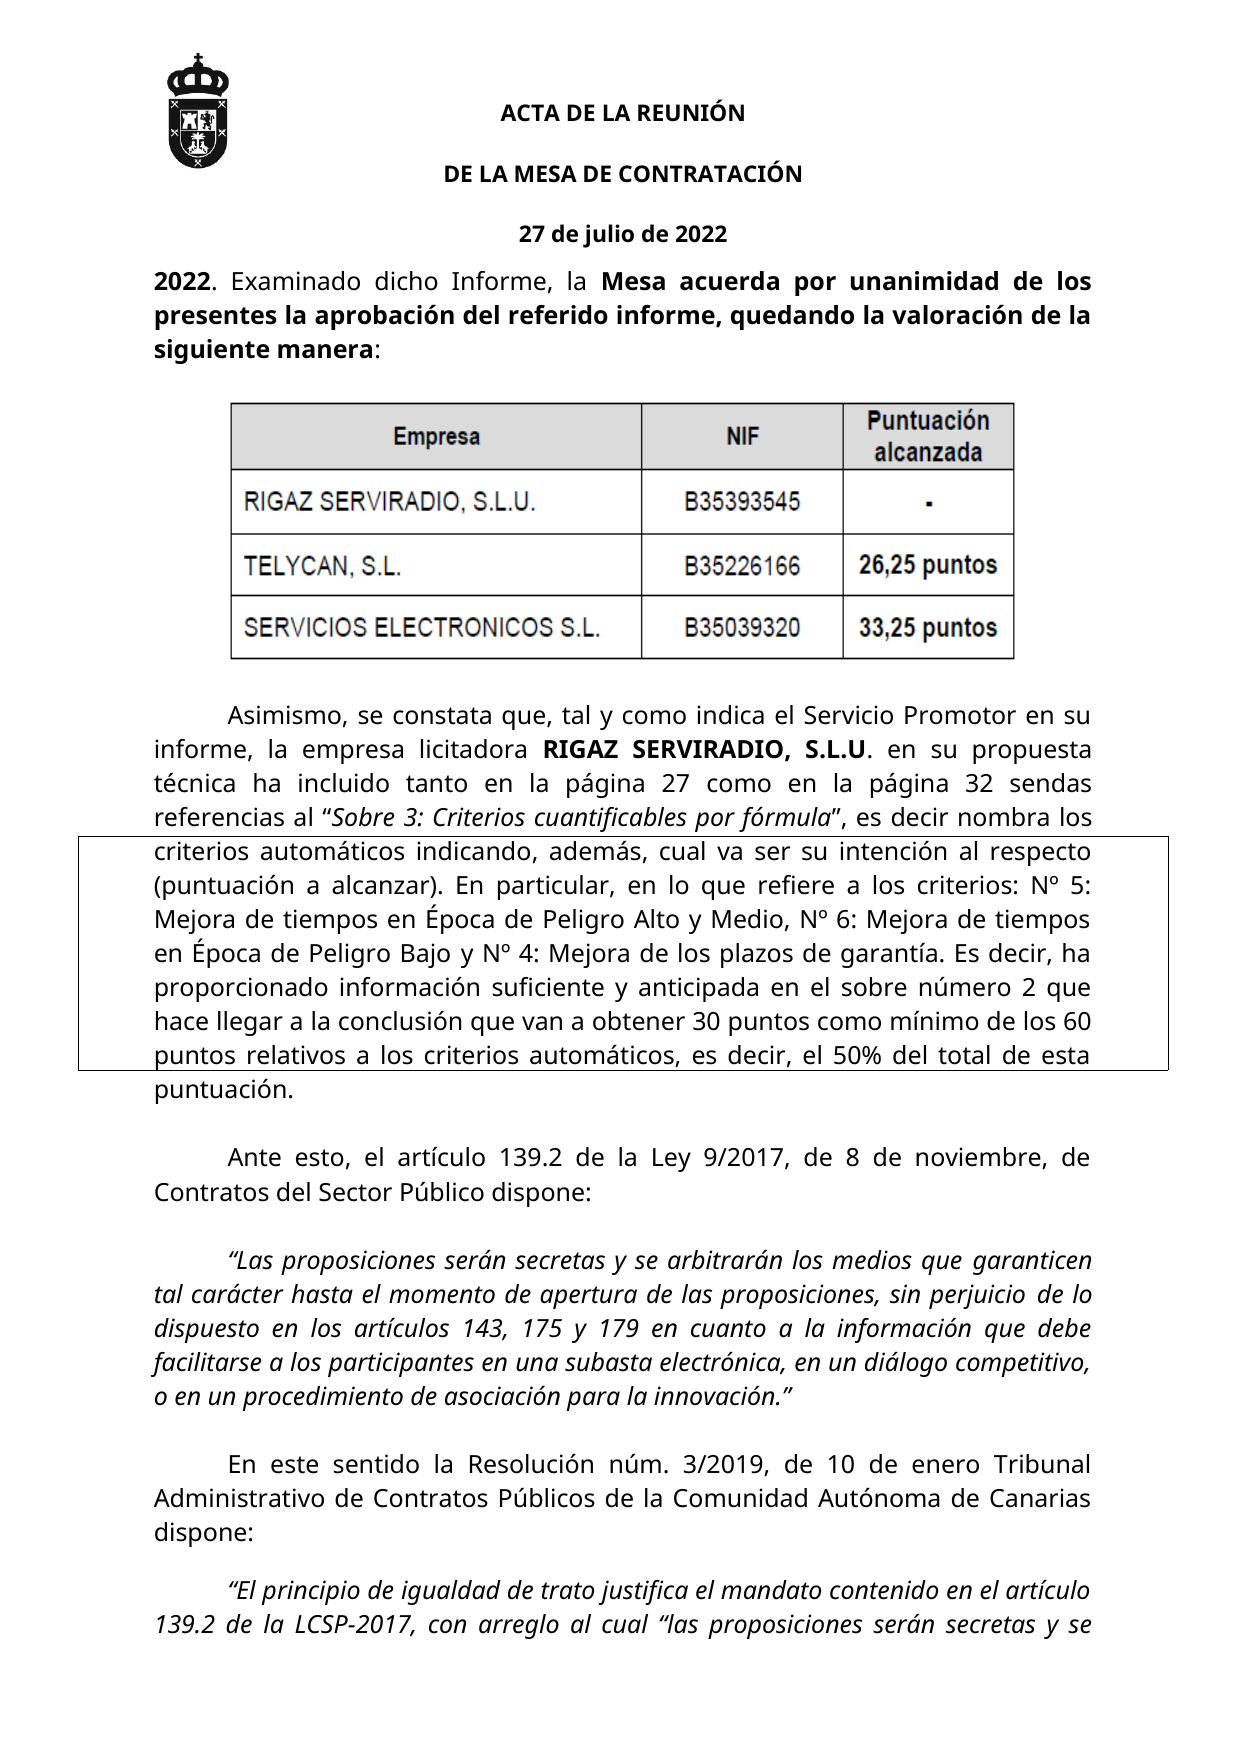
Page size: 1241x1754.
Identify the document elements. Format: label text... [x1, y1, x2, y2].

text Ante esto, el artículo 139.2 de la Ley 9/2017, de 8 de noviembre, de Contratos del Sector Público dispone: [153, 1140, 1093, 1208]
text 2022. Examinado dicho Informe, la Mesa acuerda por unanimidad de los presentes la aprobación del referido informe, quedando la valoración de la siguiente manera: [153, 264, 1093, 366]
text “Las proposiciones serán secretas y se arbitrarán los medios que garanticen tal carácter hasta el momento de apertura de las proposiciones, sin perjuicio de lo dispuesto en los artículos 143, 175 y 179 en cuanto a la información que debe facilitarse a los participantes en una subasta electrónica, en un diálogo competitivo, o en un procedimiento de asociación para la innovación.” [153, 1242, 1093, 1413]
text Asimismo, se constata que, tal y como indica el Servicio Promotor en su informe, la empresa licitadora RIGAZ SERVIRADIO, S.L.U. en su propuesta técnica ha incluido tanto en la página 27 como en la página 32 sendas referencias al “Sobre 3: Criterios cuantificables por fórmula”, es decir nombra los criterios automáticos indicando, además, cual va ser su intención al respecto (puntuación a alcanzar). En particular, en lo que refiere a los criterios: Nº 5: Mejora de tiempos en Época de Peligro Alto y Medio, Nº 6: Mejora de tiempos en Época de Peligro Bajo y Nº 4: Mejora de los plazos de garantía. Es decir, ha proporcionado información suficiente y anticipada en el sobre número 2 que hace llegar a la conclusión que van a obtener 30 puntos como mínimo de los 60 puntos relativos a los criterios automáticos, es decir, el 50% del total de esta puntuación. [153, 697, 1093, 1106]
text En este sentido la Resolución núm. 3/2019, de 10 de enero Tribunal Administrativo de Contratos Públicos de la Comunidad Autónoma de Canarias dispone: [153, 1447, 1093, 1549]
picture [164, 50, 231, 171]
text “El principio de igualdad de trato justifica el mandato contenido en el artículo 139.2 de la LCSP-2017, con arreglo al cual “las proposiciones serán secretas y se [153, 1573, 1093, 1641]
picture [227, 400, 1017, 664]
